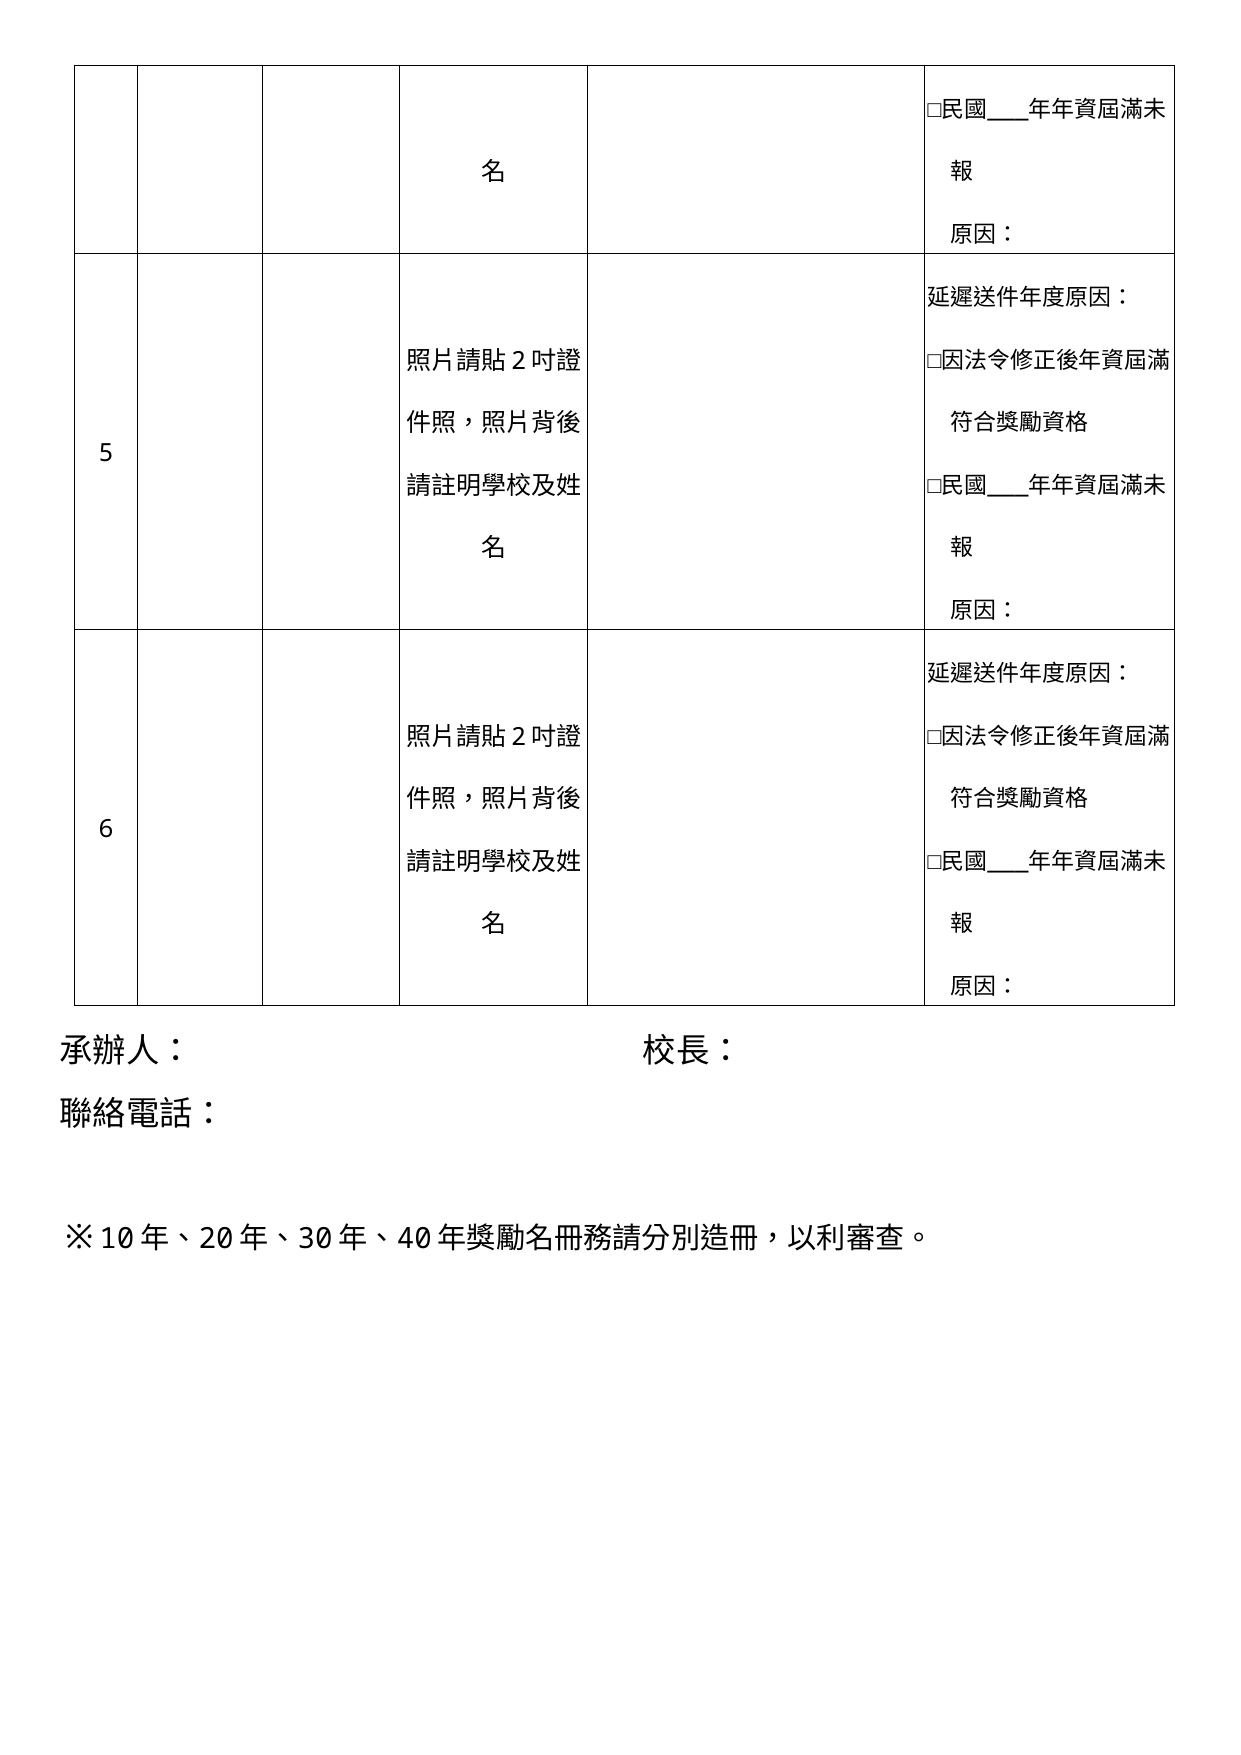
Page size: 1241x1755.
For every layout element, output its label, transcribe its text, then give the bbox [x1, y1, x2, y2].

table_cell [588, 254, 924, 629]
text 承辦人： 校長： [59, 1006, 1181, 1069]
table_cell 延遲送件年度原因： □因法令修正後年資屆滿符合獎勵資格 □民國___年年資屆滿未報 原因： [925, 254, 1174, 629]
table_cell [75, 66, 137, 253]
table_cell [588, 66, 924, 253]
table_cell [263, 254, 399, 629]
table_cell [588, 630, 924, 1005]
table_cell 5 [75, 254, 137, 629]
table_cell 照片請貼2吋證件照，照片背後請註明學校及姓名 [400, 630, 587, 1005]
table_cell 延遲送件年度原因： □因法令修正後年資屆滿符合獎勵資格 □民國___年年資屆滿未報 原因： [925, 630, 1174, 1005]
table_cell [138, 66, 262, 253]
table_cell [263, 630, 399, 1005]
table_cell [138, 630, 262, 1005]
table_cell 照片請貼2吋證件照，照片背後請註明學校及姓名 [400, 254, 587, 629]
table_cell [138, 254, 262, 629]
table_cell □民國___年年資屆滿未報 原因： [925, 66, 1174, 253]
table_cell [263, 66, 399, 253]
text ※10年、20年、30年、40年獎勵名冊務請分別造冊，以利審查。 [59, 1194, 1181, 1256]
table_cell 名 [400, 66, 587, 253]
table_cell 6 [75, 630, 137, 1005]
text 聯絡電話： [59, 1069, 1181, 1131]
